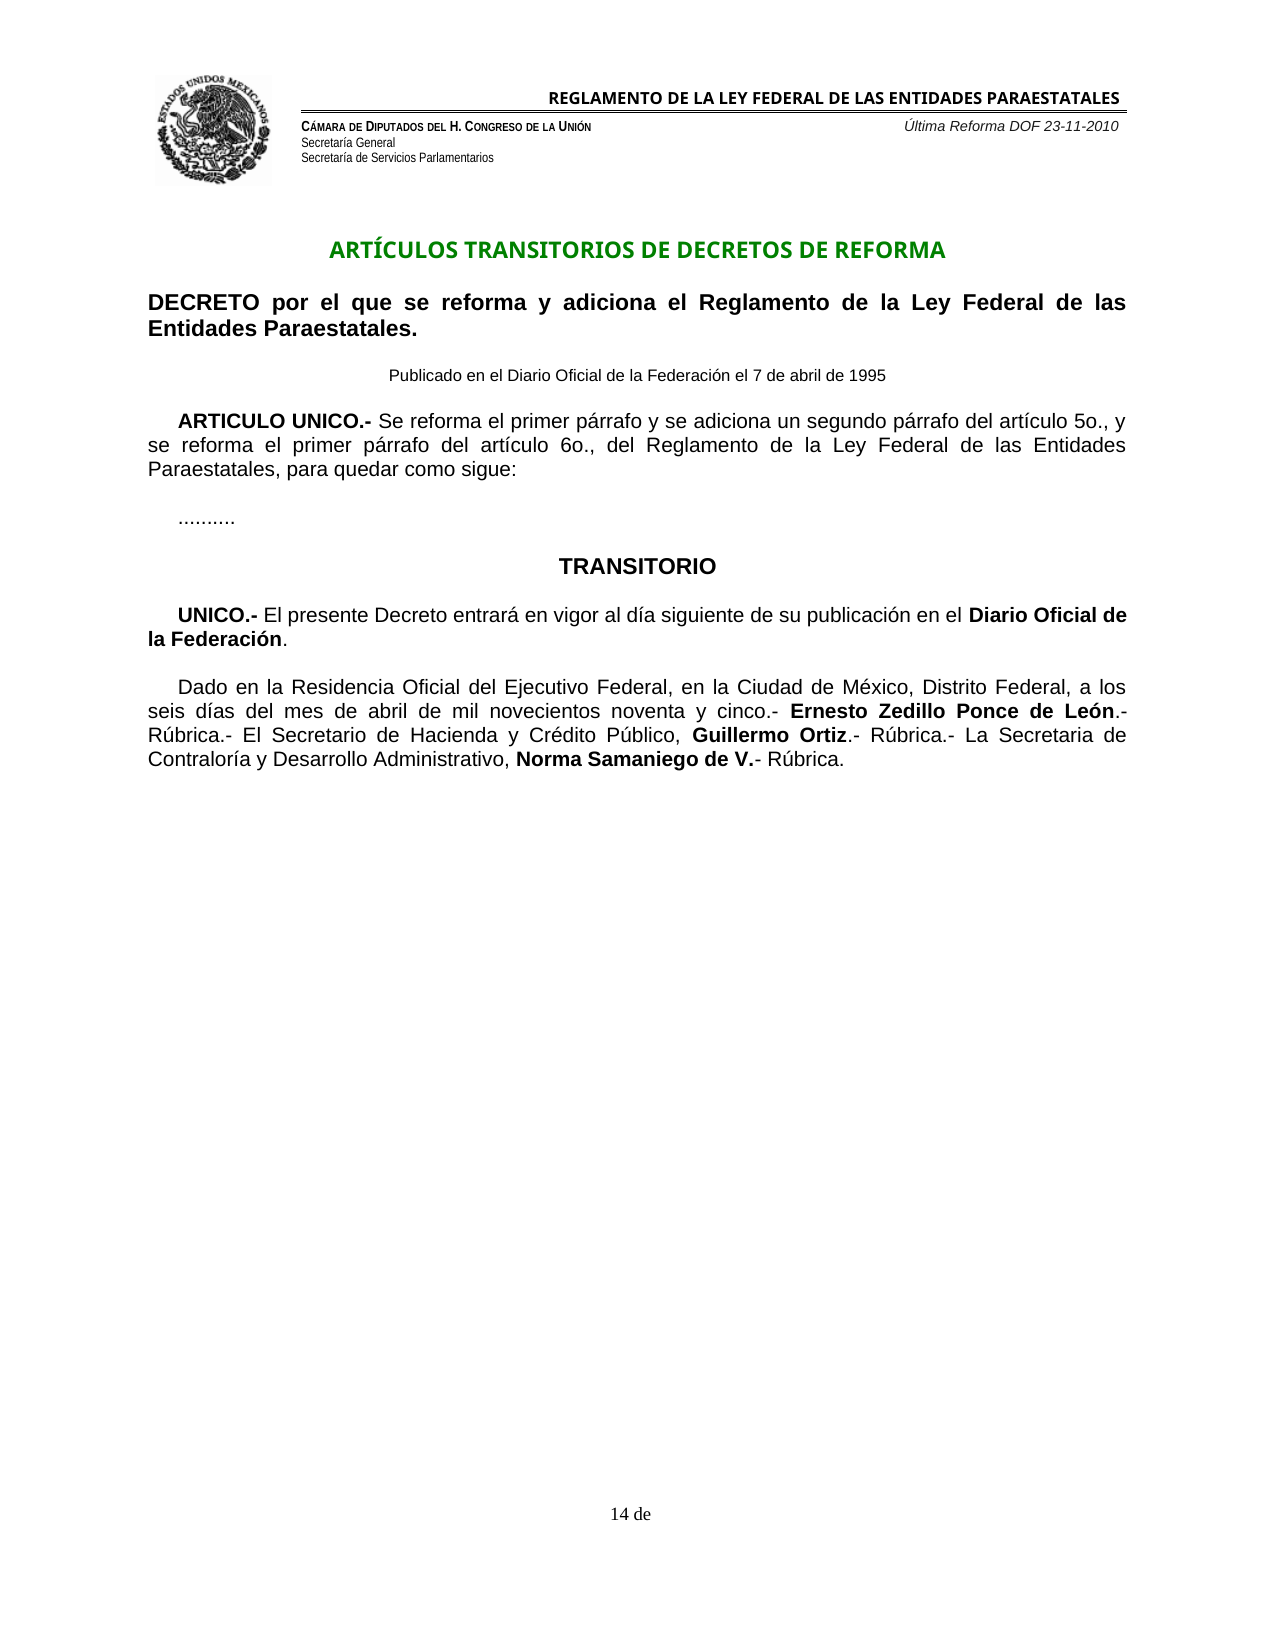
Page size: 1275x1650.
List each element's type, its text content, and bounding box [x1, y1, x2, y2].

text UNICO.- El presente Decreto entrará en vigor al día siguiente de su publicación en el Diario Oficial de la Federación. [148, 603, 1127, 651]
text Publicado en el Diario Oficial de la Federación el 7 de abril de 1995 [148, 366, 1127, 385]
text ARTICULO UNICO.- Se reforma el primer párrafo y se adiciona un segundo párrafo del artículo 5o., y se reforma el primer párrafo del artículo 6o., del Reglamento de la Ley Federal de las Entidades Paraestatales, para quedar como sigue: [148, 409, 1127, 481]
text ARTÍCULOS TRANSITORIOS DE DECRETOS DE REFORMA [148, 234, 1127, 265]
text Dado en la Residencia Oficial del Ejecutivo Federal, en la Ciudad de México, Distrito Federal, a los seis días del mes de abril de mil novecientos noventa y cinco.- Ernesto Zedillo Ponce de León.- Rúbrica.- El Secretario de Hacienda y Crédito Público, Guillermo Ortiz.- Rúbrica.- La Secretaria de Contraloría y Desarrollo Administrativo, Norma Samaniego de V.- Rúbrica. [148, 675, 1127, 771]
text .......... [148, 505, 1127, 529]
text DECRETO por el que se reforma y adiciona el Reglamento de la Ley Federal de las Entidades Paraestatales. [148, 289, 1127, 342]
text TRANSITORIO [148, 553, 1127, 579]
